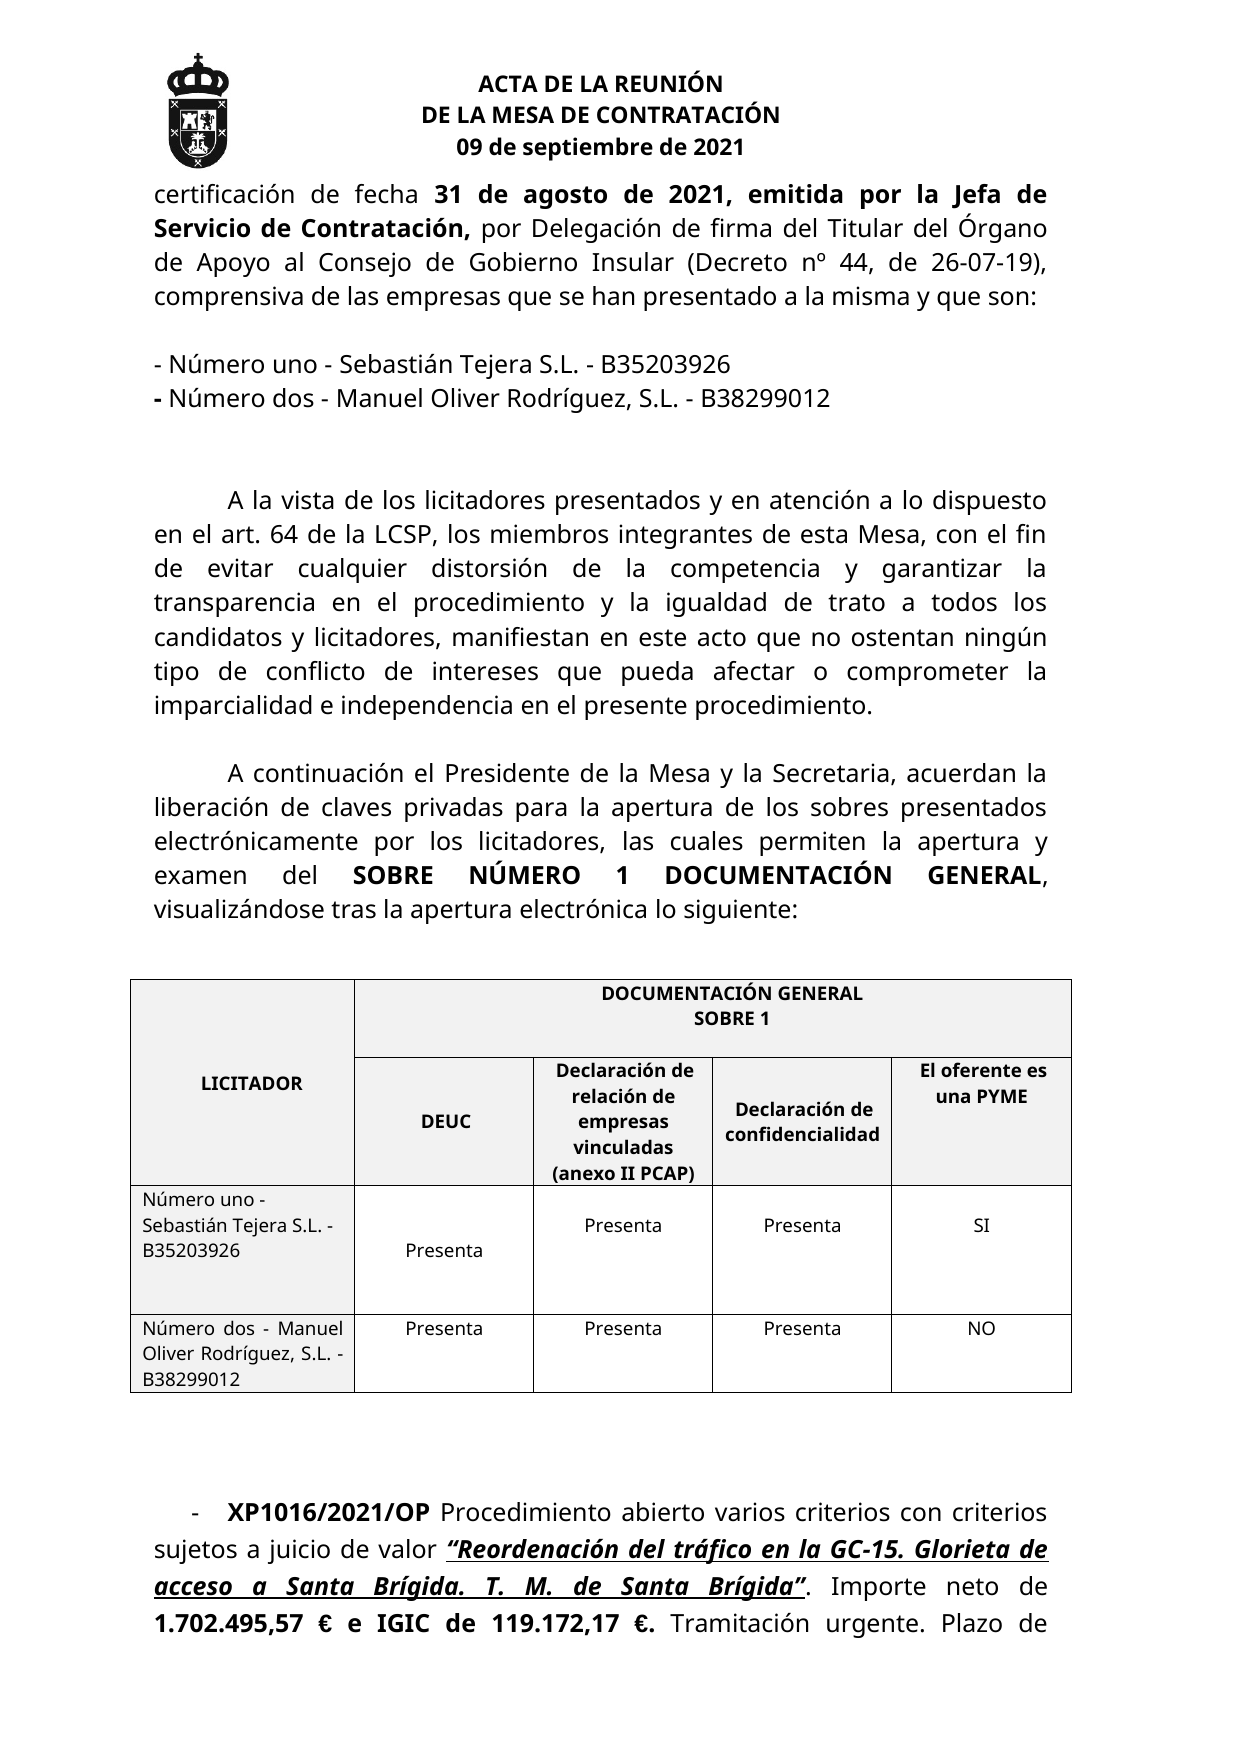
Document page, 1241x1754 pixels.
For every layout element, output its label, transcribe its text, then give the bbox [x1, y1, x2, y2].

table_cell Declaración de confidencialidad [713, 1058, 891, 1185]
table_cell NO [892, 1315, 1071, 1392]
text A continuación el Presidente de la Mesa y la Secretaria, acuerdan la liberación de claves privadas para la apertura de los sobres presentados electrónicamente por los licitadores, las cuales permiten la apertura y examen del Sobre número 1 documentación general, visualizándose tras la apertura electrónica lo siguiente: [153, 755, 1048, 926]
table_cell Presenta [713, 1315, 891, 1392]
text A la vista de los licitadores presentados y en atención a lo dispuesto en el art. 64 de la LCSP, los miembros integrantes de esta Mesa, con el fin de evitar cualquier distorsión de la competencia y garantizar la transparencia en el procedimiento y la igualdad de trato a todos los candidatos y licitadores, manifiestan en este acto que no ostentan ningún tipo de conflicto de intereses que pueda afectar o comprometer la imparcialidad e independencia en el presente procedimiento. [153, 483, 1048, 721]
text - Número uno - Sebastián Tejera S.L. - B35203926 [153, 347, 1048, 381]
table_cell Presenta [355, 1315, 533, 1392]
table_cell DEUC [355, 1058, 533, 1185]
table_cell Número uno - Sebastián Tejera S.L. - B35203926 [131, 1186, 354, 1314]
text - Número dos - Manuel Oliver Rodríguez, S.L. - B38299012 [153, 381, 1048, 415]
table_header DOCUMENTACIÓN GENERAL SOBRE 1 [355, 980, 1071, 1057]
table_cell Presenta [534, 1186, 712, 1314]
table_cell Número dos - Manuel Oliver Rodríguez, S.L. - B38299012 [131, 1315, 354, 1392]
list XP1016/2021/OP Procedimiento abierto varios criterios con criterios sujetos a juicio de valor “Reordenación del tráfico en la GC-15. Glorieta de acceso a Santa Brígida. T. M. de Santa Brígida”. Importe neto de 1.702.495,57 € e IGIC de 119.172,17 €. Tramitación urgente. Plazo de [153, 1495, 1048, 1639]
table_cell Declaración de relación de empresas vinculadas (anexo II PCAP) [534, 1058, 712, 1185]
table_cell El oferente es una PYME [892, 1058, 1071, 1185]
table_cell Presenta [713, 1186, 891, 1314]
table_header LICITADOR [131, 980, 354, 1185]
table_cell Presenta [534, 1315, 712, 1392]
picture [164, 50, 231, 171]
text certificación de fecha 31 de agosto de 2021, emitida por la Jefa de Servicio de Contratación, por Delegación de firma del Titular del Órgano de Apoyo al Consejo de Gobierno Insular (Decreto nº 44, de 26-07-19), comprensiva de las empresas que se han presentado a la misma y que son: [153, 176, 1048, 313]
table_cell SI [892, 1186, 1071, 1314]
table_cell Presenta [355, 1186, 533, 1314]
